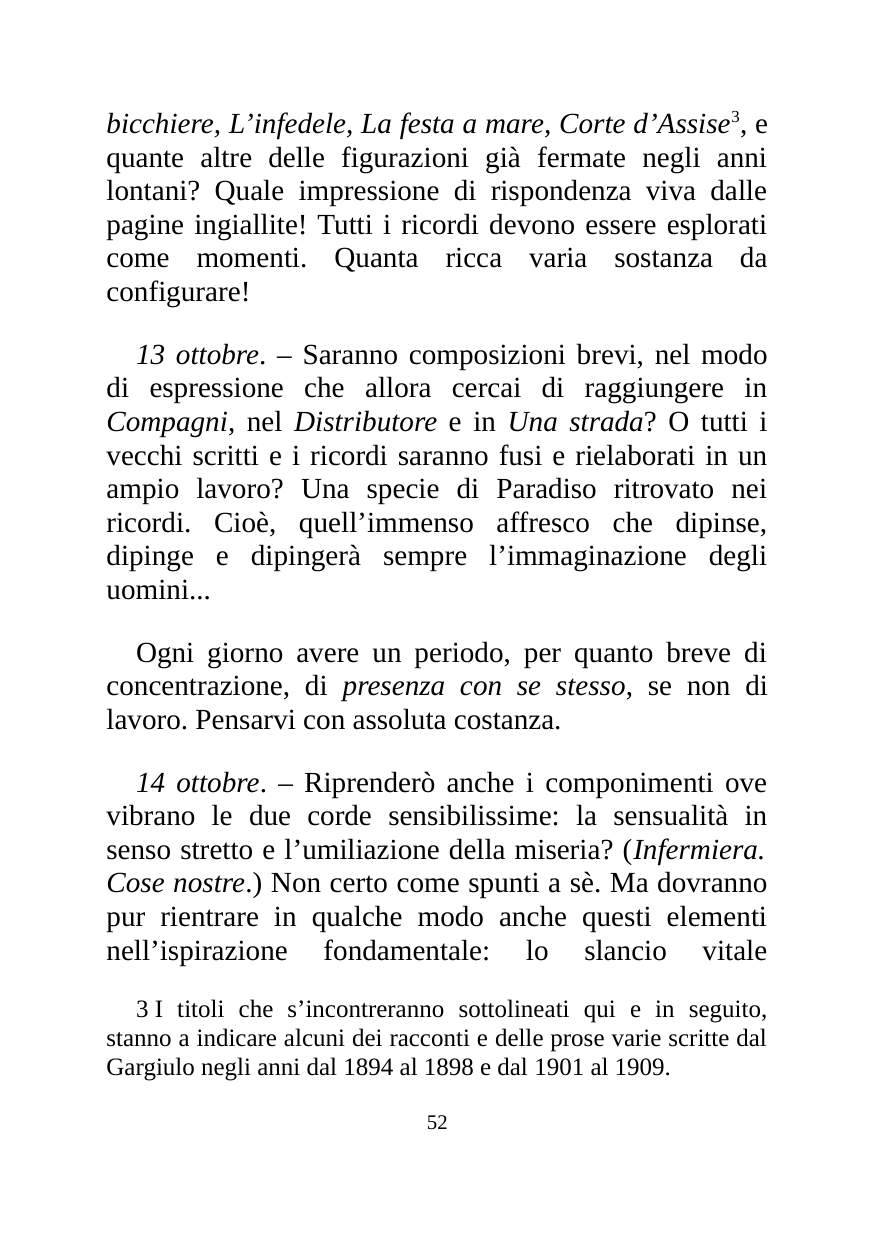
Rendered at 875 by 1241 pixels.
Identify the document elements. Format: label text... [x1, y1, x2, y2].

text I titoli che s’incontreranno sottolineati qui e in seguito, stanno a indicare alcuni dei racconti e delle prose varie scritte dal Gargiulo negli anni dal 1894 al 1898 e dal 1901 al 1909. [106, 994, 768, 1080]
text 13 ottobre. – Saranno composizioni brevi, nel modo di espressione che allora cercai di raggiungere in Compagni, nel Distributore e in Una strada? O tutti i vecchi scritti e i ricordi saranno fusi e rielaborati in un ampio lavoro? Una specie di Paradiso ritrovato nei ricordi. Cioè, quell’immenso affresco che dipinse, dipinge e dipingerà sempre l’immaginazione degli uomini... [106, 337, 768, 605]
text 14 ottobre. – Riprenderò anche i componimenti ove vibrano le due corde sensibilissime: la sensualità in senso stretto e l’umiliazione della miseria? (Infermiera. Cose nostre.) Non certo come spunti a sè. Ma dovranno pur rientrare in qualche modo anche questi elementi nell’ispirazione fondamentale: lo slancio vitale [106, 765, 768, 966]
text Ogni giorno avere un periodo, per quanto breve di concentrazione, di presenza con se stesso, se non di lavoro. Pensarvi con assoluta costanza. [106, 635, 768, 735]
text bicchiere, L’infedele, La festa a mare, Corte d’Assise, e quante altre delle figurazioni già fermate negli anni lontani? Quale impressione di rispondenza viva dalle pagine ingiallite! Tutti i ricordi devono essere esplorati come momenti. Quanta ricca varia sostanza da configurare! [106, 106, 768, 307]
